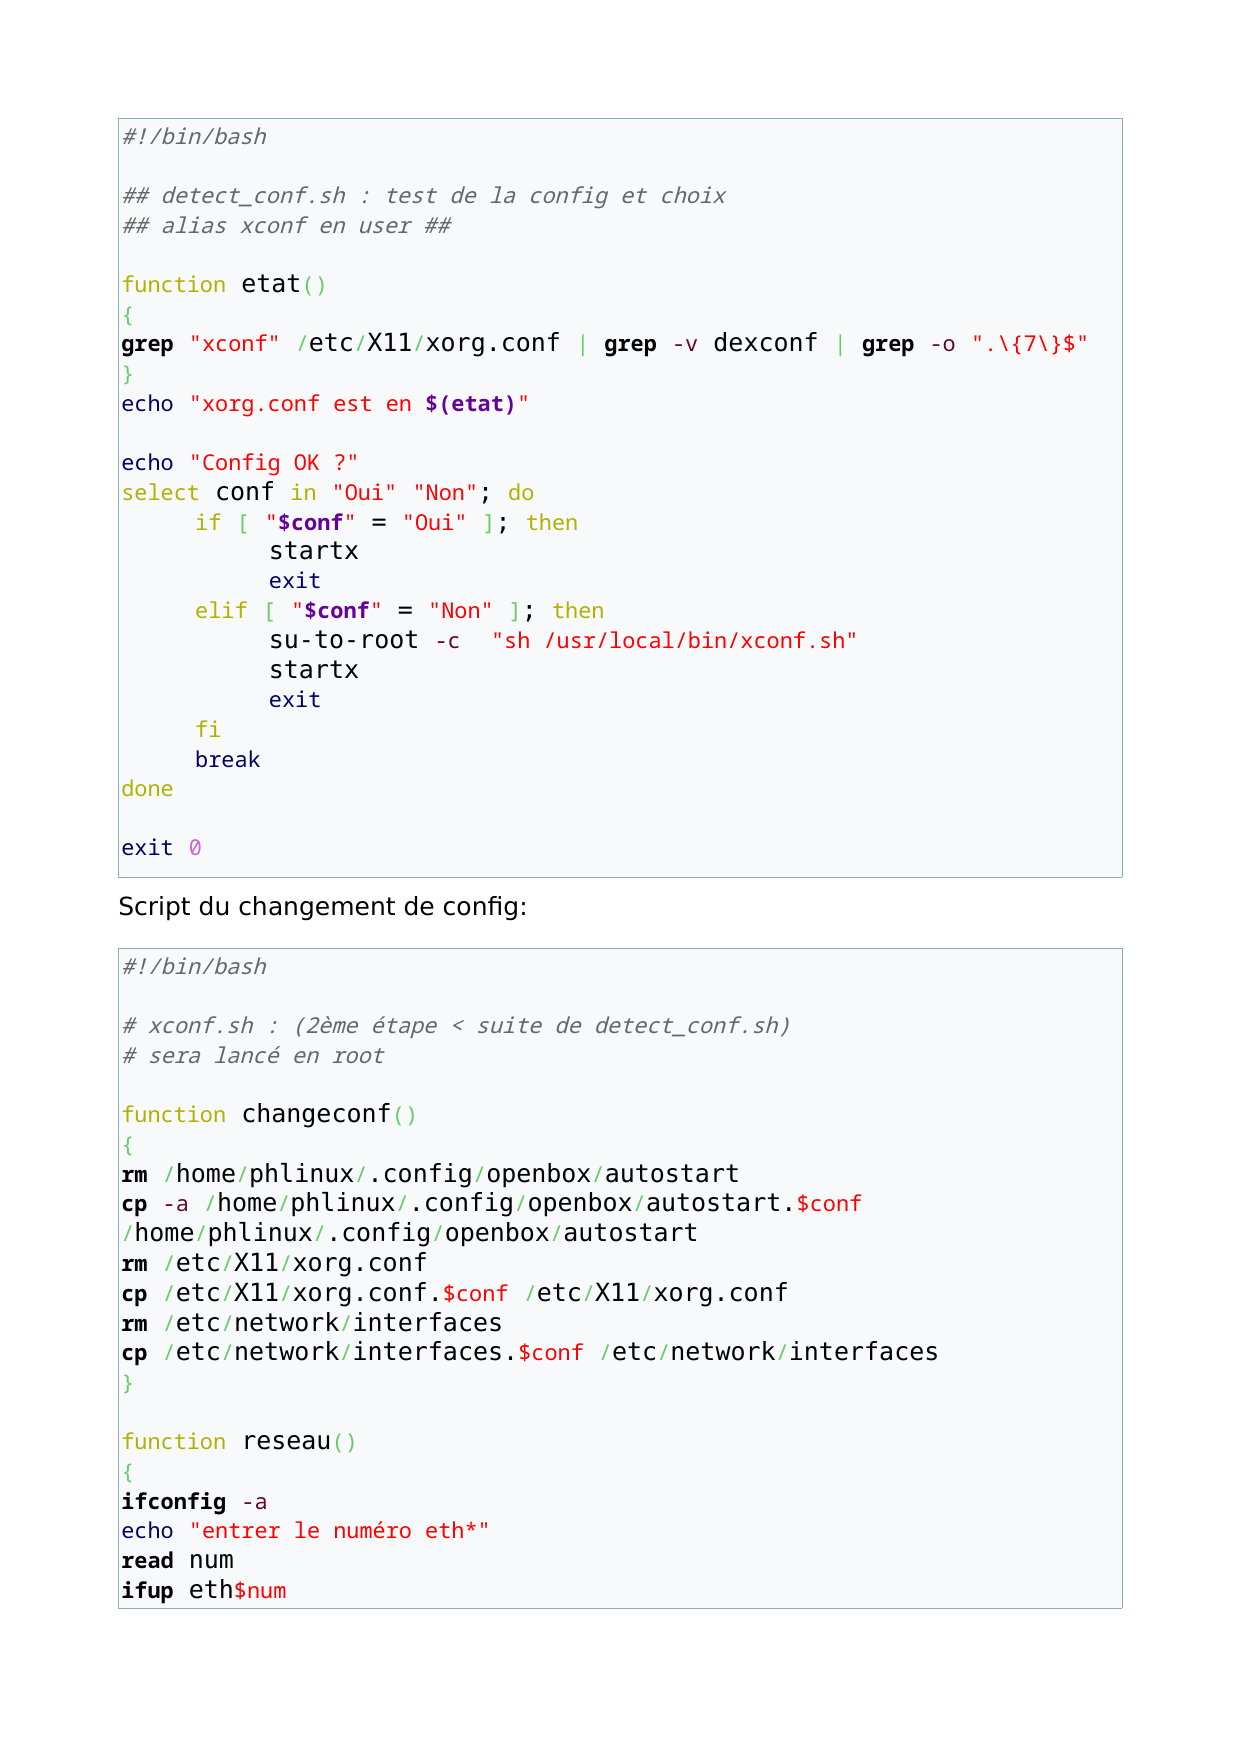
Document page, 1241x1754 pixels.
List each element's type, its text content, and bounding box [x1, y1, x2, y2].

table_header #!/bin/bash ## detect_conf.sh : test de la config et choix ## alias xconf en user ## function etat() { grep "xconf" /etc/X11/xorg.conf | grep -v dexconf | grep -o ".\{7\}$" } echo "xorg.conf est en $(etat)" echo "Config OK ?" select conf in "Oui" "Non"; do if [ "$conf" = "Oui" ]; then startx exit elif [ "$conf" = "Non" ]; then su-to-root -c "sh /usr/local/bin/xconf.sh" startx exit fi break done exit 0 [119, 119, 1122, 877]
text Script du changement de config: [118, 892, 1122, 921]
table_header #!/bin/bash # xconf.sh : (2ème étape < suite de detect_conf.sh) # sera lancé en root function changeconf() { rm /home/phlinux/.config/openbox/autostart cp -a /home/phlinux/.config/openbox/autostart.$conf /home/phlinux/.config/openbox/autostart rm /etc/X11/xorg.conf cp /etc/X11/xorg.conf.$conf /etc/X11/xorg.conf rm /etc/network/interfaces cp /etc/network/interfaces.$conf /etc/network/interfaces } function reseau() { ifconfig -a echo "entrer le numéro eth*" read num ifup eth$num [119, 949, 1122, 1608]
